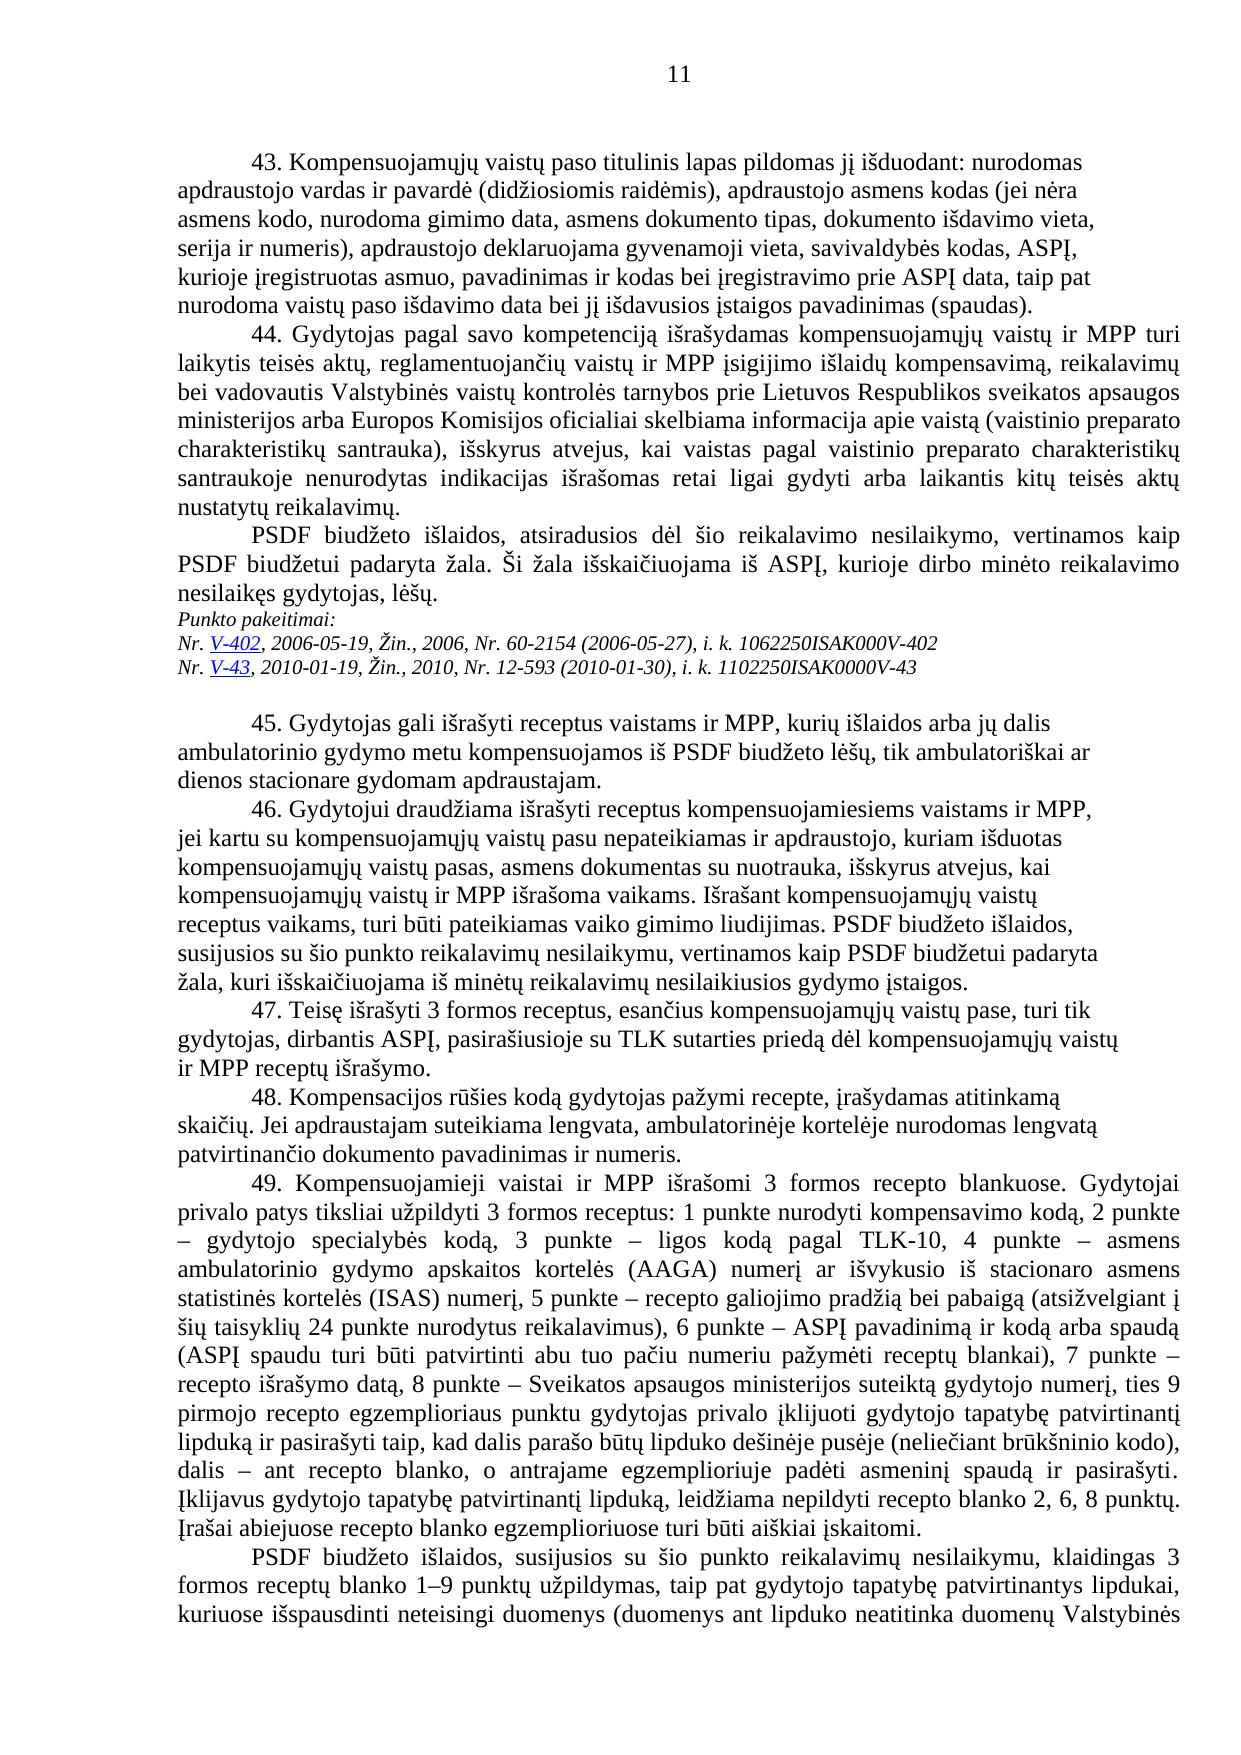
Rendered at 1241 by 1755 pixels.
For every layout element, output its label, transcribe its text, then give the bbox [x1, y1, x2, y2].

text 45. Gydytojas gali išrašyti receptus vaistams ir MPP, kurių išlaidos arba jų dalis ambulatorinio gydymo metu kompensuojamos iš PSDF biudžeto lėšų, tik ambulatoriškai ar dienos stacionare gydomam apdraustajam. [177, 708, 1122, 794]
text Nr. V-402, 2006-05-19, Žin., 2006, Nr. 60-2154 (2006-05-27), i. k. 1062250ISAK000V-402 [177, 631, 1181, 655]
text 43. Kompensuojamųjų vaistų paso titulinis lapas pildomas jį išduodant: nurodomas apdraustojo vardas ir pavardė (didžiosiomis raidėmis), apdraustojo asmens kodas (jei nėra asmens kodo, nurodoma gimimo data, asmens dokumento tipas, dokumento išdavimo vieta, serija ir numeris), apdraustojo deklaruojama gyvenamoji vieta, savivaldybės kodas, ASPĮ, kurioje įregistruotas asmuo, pavadinimas ir kodas bei įregistravimo prie ASPĮ data, taip pat nurodoma vaistų paso išdavimo data bei jį išdavusios įstaigos pavadinimas (spaudas). [177, 147, 1122, 319]
text Nr. V-43, 2010-01-19, Žin., 2010, Nr. 12-593 (2010-01-30), i. k. 1102250ISAK0000V-43 [177, 655, 1181, 679]
text 46. Gydytojui draudžiama išrašyti receptus kompensuojamiesiems vaistams ir MPP, jei kartu su kompensuojamųjų vaistų pasu nepateikiamas ir apdraustojo, kuriam išduotas kompensuojamųjų vaistų pasas, asmens dokumentas su nuotrauka, išskyrus atvejus, kai kompensuojamųjų vaistų ir MPP išrašoma vaikams. Išrašant kompensuojamųjų vaistų receptus vaikams, turi būti pateikiamas vaiko gimimo liudijimas. PSDF biudžeto išlaidos, susijusios su šio punkto reikalavimų nesilaikymu, vertinamos kaip PSDF biudžetui padaryta žala, kuri išskaičiuojama iš minėtų reikalavimų nesilaikiusios gydymo įstaigos. [177, 794, 1122, 995]
text PSDF biudžeto išlaidos, atsiradusios dėl šio reikalavimo nesilaikymo, vertinamos kaip PSDF biudžetui padaryta žala. Ši žala išskaičiuojama iš ASPĮ, kurioje dirbo minėto reikalavimo nesilaikęs gydytojas, lėšų. [177, 521, 1181, 607]
text Punkto pakeitimai: [177, 607, 1181, 631]
text PSDF biudžeto išlaidos, susijusios su šio punkto reikalavimų nesilaikymu, klaidingas 3 formos receptų blanko 1–9 punktų užpildymas, taip pat gydytojo tapatybę patvirtinantys lipdukai, kuriuose išspausdinti neteisingi duomenys (duomenys ant lipduko neatitinka duomenų Valstybinės [177, 1542, 1181, 1628]
text 48. Kompensacijos rūšies kodą gydytojas pažymi recepte, įrašydamas atitinkamą skaičių. Jei apdraustajam suteikiama lengvata, ambulatorinėje kortelėje nurodomas lengvatą patvirtinančio dokumento pavadinimas ir numeris. [177, 1082, 1122, 1168]
text 49. Kompensuojamieji vaistai ir MPP išrašomi 3 formos recepto blankuose. Gydytojai privalo patys tiksliai užpildyti 3 formos receptus: 1 punkte nurodyti kompensavimo kodą, 2 punkte – gydytojo specialybės kodą, 3 punkte – ligos kodą pagal TLK-10, 4 punkte – asmens ambulatorinio gydymo apskaitos kortelės (AAGA) numerį ar išvykusio iš stacionaro asmens statistinės kortelės (ISAS) numerį, 5 punkte – recepto galiojimo pradžią bei pabaigą (atsižvelgiant į šių taisyklių 24 punkte nurodytus reikalavimus), 6 punkte – ASPĮ pavadinimą ir kodą arba spaudą (ASPĮ spaudu turi būti patvirtinti abu tuo pačiu numeriu pažymėti receptų blankai), 7 punkte – recepto išrašymo datą, 8 punkte – Sveikatos apsaugos ministerijos suteiktą gydytojo numerį, ties 9 pirmojo recepto egzemplioriaus punktu gydytojas privalo įklijuoti gydytojo tapatybę patvirtinantį lipduką ir pasirašyti taip, kad dalis parašo būtų lipduko dešinėje pusėje (neliečiant brūkšninio kodo), dalis – ant recepto blanko, o antrajame egzemplioriuje padėti asmeninį spaudą ir pasirašyti. Įklijavus gydytojo tapatybę patvirtinantį lipduką, leidžiama nepildyti recepto blanko 2, 6, 8 punktų. Įrašai abiejuose recepto blanko egzemplioriuose turi būti aiškiai įskaitomi. [177, 1168, 1181, 1542]
text 44. Gydytojas pagal savo kompetenciją išrašydamas kompensuojamųjų vaistų ir MPP turi laikytis teisės aktų, reglamentuojančių vaistų ir MPP įsigijimo išlaidų kompensavimą, reikalavimų bei vadovautis Valstybinės vaistų kontrolės tarnybos prie Lietuvos Respublikos sveikatos apsaugos ministerijos arba Europos Komisijos oficialiai skelbiama informacija apie vaistą (vaistinio preparato charakteristikų santrauka), išskyrus atvejus, kai vaistas pagal vaistinio preparato charakteristikų santraukoje nenurodytas indikacijas išrašomas retai ligai gydyti arba laikantis kitų teisės aktų nustatytų reikalavimų. [177, 319, 1181, 521]
text 47. Teisę išrašyti 3 formos receptus, esančius kompensuojamųjų vaistų pase, turi tik gydytojas, dirbantis ASPĮ, pasirašiusioje su TLK sutarties priedą dėl kompensuojamųjų vaistų ir MPP receptų išrašymo. [177, 995, 1122, 1082]
